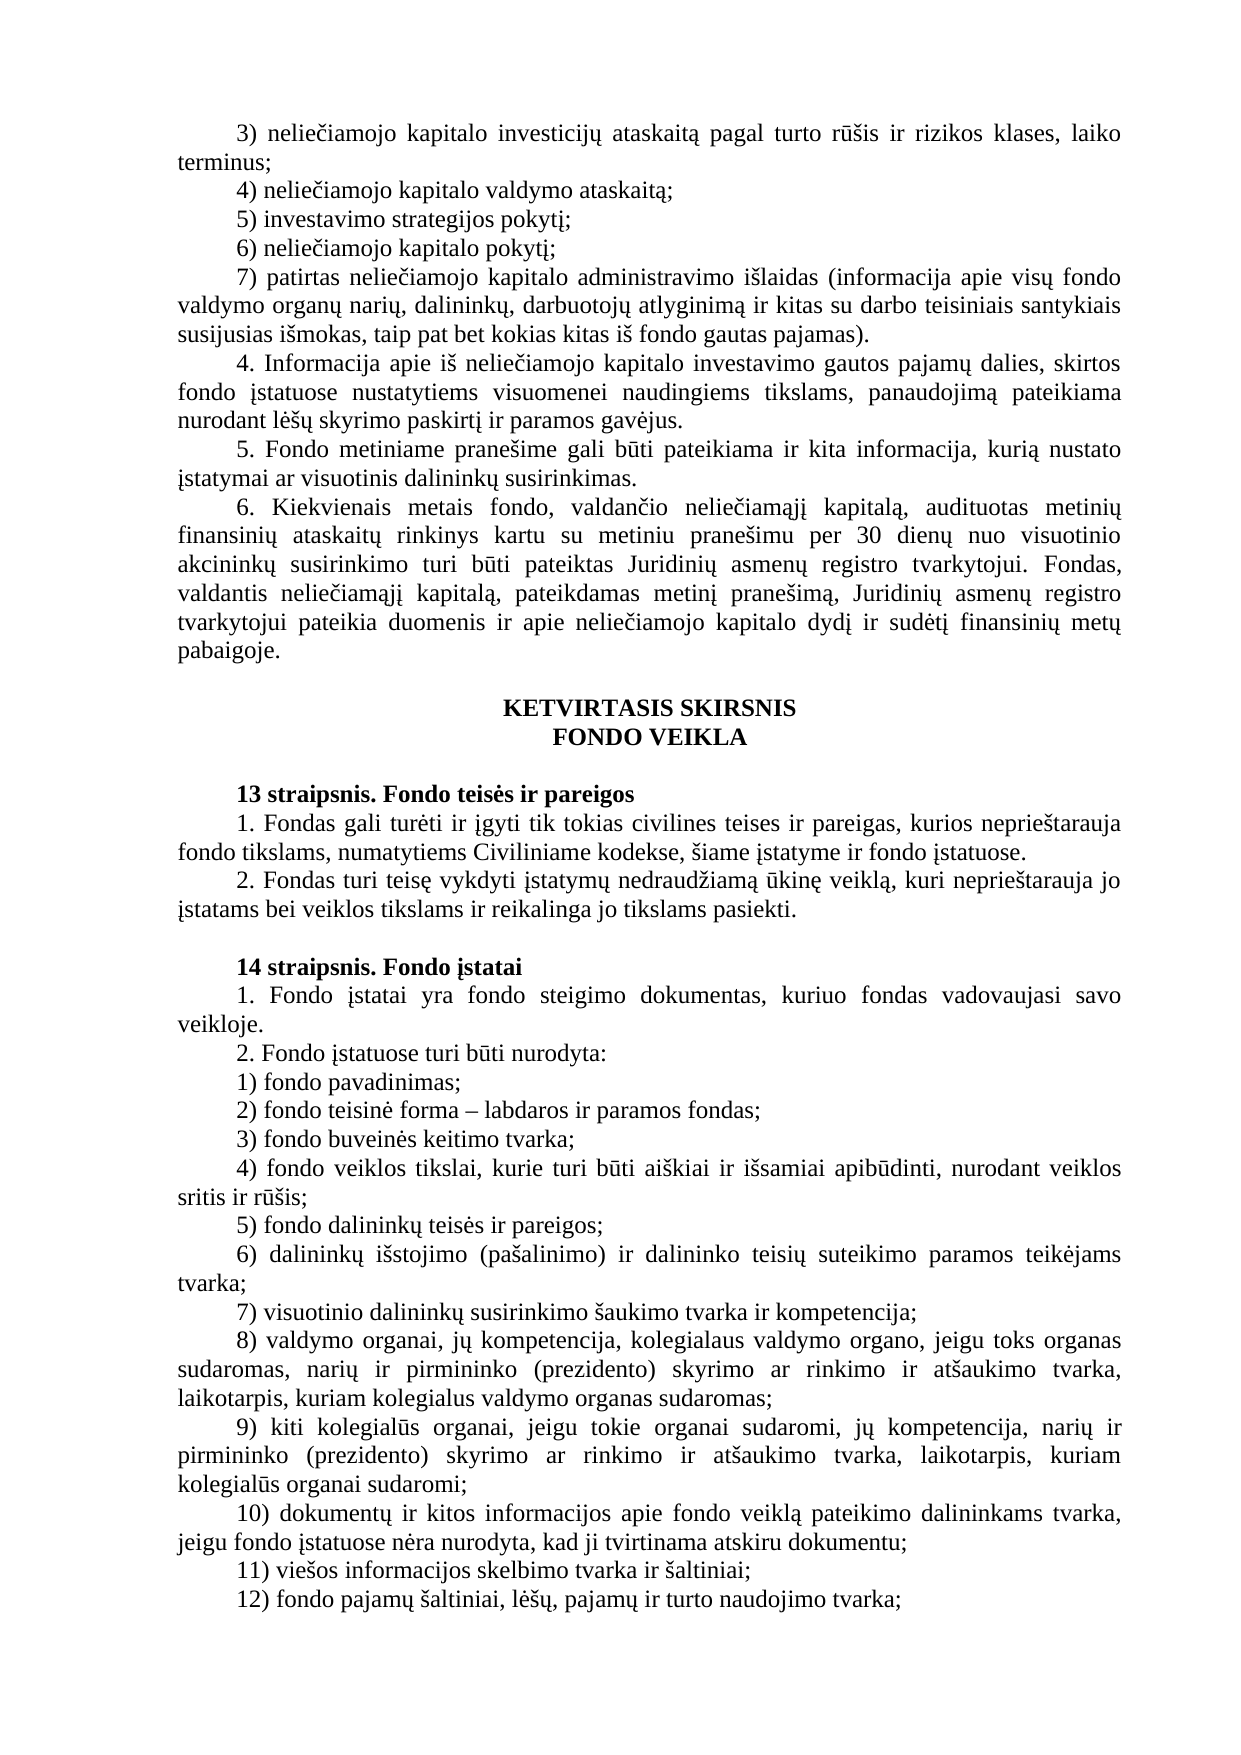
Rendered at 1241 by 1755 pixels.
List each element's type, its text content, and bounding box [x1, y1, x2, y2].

text 2. Fondo įstatuose turi būti nurodyta: [177, 1038, 1122, 1067]
text 4) fondo veiklos tikslai, kurie turi būti aiškiai ir išsamiai apibūdinti, nurodant veiklos sritis ir rūšis; [177, 1153, 1122, 1211]
text 6. Kiekvienais metais fondo, valdančio neliečiamąjį kapitalą, audituotas metinių finansinių ataskaitų rinkinys kartu su metiniu pranešimu per 30 dienų nuo visuotinio akcininkų susirinkimo turi būti pateiktas Juridinių asmenų registro tvarkytojui. Fondas, valdantis neliečiamąjį kapitalą, pateikdamas metinį pranešimą, Juridinių asmenų registro tvarkytojui pateikia duomenis ir apie neliečiamojo kapitalo dydį ir sudėtį finansinių metų pabaigoje. [177, 492, 1122, 664]
text 11) viešos informacijos skelbimo tvarka ir šaltiniai; [177, 1556, 1122, 1584]
text 5. Fondo metiniame pranešime gali būti pateikiama ir kita informacija, kurią nustato įstatymai ar visuotinis dalininkų susirinkimas. [177, 434, 1122, 492]
text FONDO VEIKLA [177, 722, 1122, 751]
text 5) investavimo strategijos pokytį; [177, 204, 1122, 233]
text 2. Fondas turi teisę vykdyti įstatymų nedraudžiamą ūkinę veiklą, kuri neprieštarauja jo įstatams bei veiklos tikslams ir reikalinga jo tikslams pasiekti. [177, 866, 1122, 923]
text 3) fondo buveinės keitimo tvarka; [177, 1124, 1122, 1153]
text 5) fondo dalininkų teisės ir pareigos; [177, 1211, 1122, 1239]
text 4) neliečiamojo kapitalo valdymo ataskaitą; [177, 176, 1122, 204]
text 8) valdymo organai, jų kompetencija, kolegialaus valdymo organo, jeigu toks organas sudaromas, narių ir pirmininko (prezidento) skyrimo ar rinkimo ir atšaukimo tvarka, laikotarpis, kuriam kolegialus valdymo organas sudaromas; [177, 1326, 1122, 1412]
text 4. Informacija apie iš neliečiamojo kapitalo investavimo gautos pajamų dalies, skirtos fondo įstatuose nustatytiems visuomenei naudingiems tikslams, panaudojimą pateikiama nurodant lėšų skyrimo paskirtį ir paramos gavėjus. [177, 348, 1122, 434]
text 1. Fondo įstatai yra fondo steigimo dokumentas, kuriuo fondas vadovaujasi savo veikloje. [177, 981, 1122, 1038]
text 14 straipsnis. Fondo įstatai [177, 952, 1122, 981]
text 13 straipsnis. Fondo teisės ir pareigos [177, 779, 1122, 808]
text 1) fondo pavadinimas; [177, 1067, 1122, 1096]
text 10) dokumentų ir kitos informacijos apie fondo veiklą pateikimo dalininkams tvarka, jeigu fondo įstatuose nėra nurodyta, kad ji tvirtinama atskiru dokumentu; [177, 1498, 1122, 1556]
text 9) kiti kolegialūs organai, jeigu tokie organai sudaromi, jų kompetencija, narių ir pirmininko (prezidento) skyrimo ar rinkimo ir atšaukimo tvarka, laikotarpis, kuriam kolegialūs organai sudaromi; [177, 1412, 1122, 1498]
text 6) dalininkų išstojimo (pašalinimo) ir dalininko teisių suteikimo paramos teikėjams tvarka; [177, 1239, 1122, 1297]
text 12) fondo pajamų šaltiniai, lėšų, pajamų ir turto naudojimo tvarka; [177, 1584, 1122, 1613]
text 7) patirtas neliečiamojo kapitalo administravimo išlaidas (informacija apie visų fondo valdymo organų narių, dalininkų, darbuotojų atlyginimą ir kitas su darbo teisiniais santykiais susijusias išmokas, taip pat bet kokias kitas iš fondo gautas pajamas). [177, 262, 1122, 348]
text 7) visuotinio dalininkų susirinkimo šaukimo tvarka ir kompetencija; [177, 1297, 1122, 1326]
text 2) fondo teisinė forma – labdaros ir paramos fondas; [177, 1096, 1122, 1124]
text 6) neliečiamojo kapitalo pokytį; [177, 233, 1122, 262]
text KETVIRTASIS SKIRSNIS [177, 693, 1122, 722]
text 3) neliečiamojo kapitalo investicijų ataskaitą pagal turto rūšis ir rizikos klases, laiko terminus; [177, 118, 1122, 176]
text 1. Fondas gali turėti ir įgyti tik tokias civilines teises ir pareigas, kurios neprieštarauja fondo tikslams, numatytiems Civiliniame kodekse, šiame įstatyme ir fondo įstatuose. [177, 808, 1122, 866]
